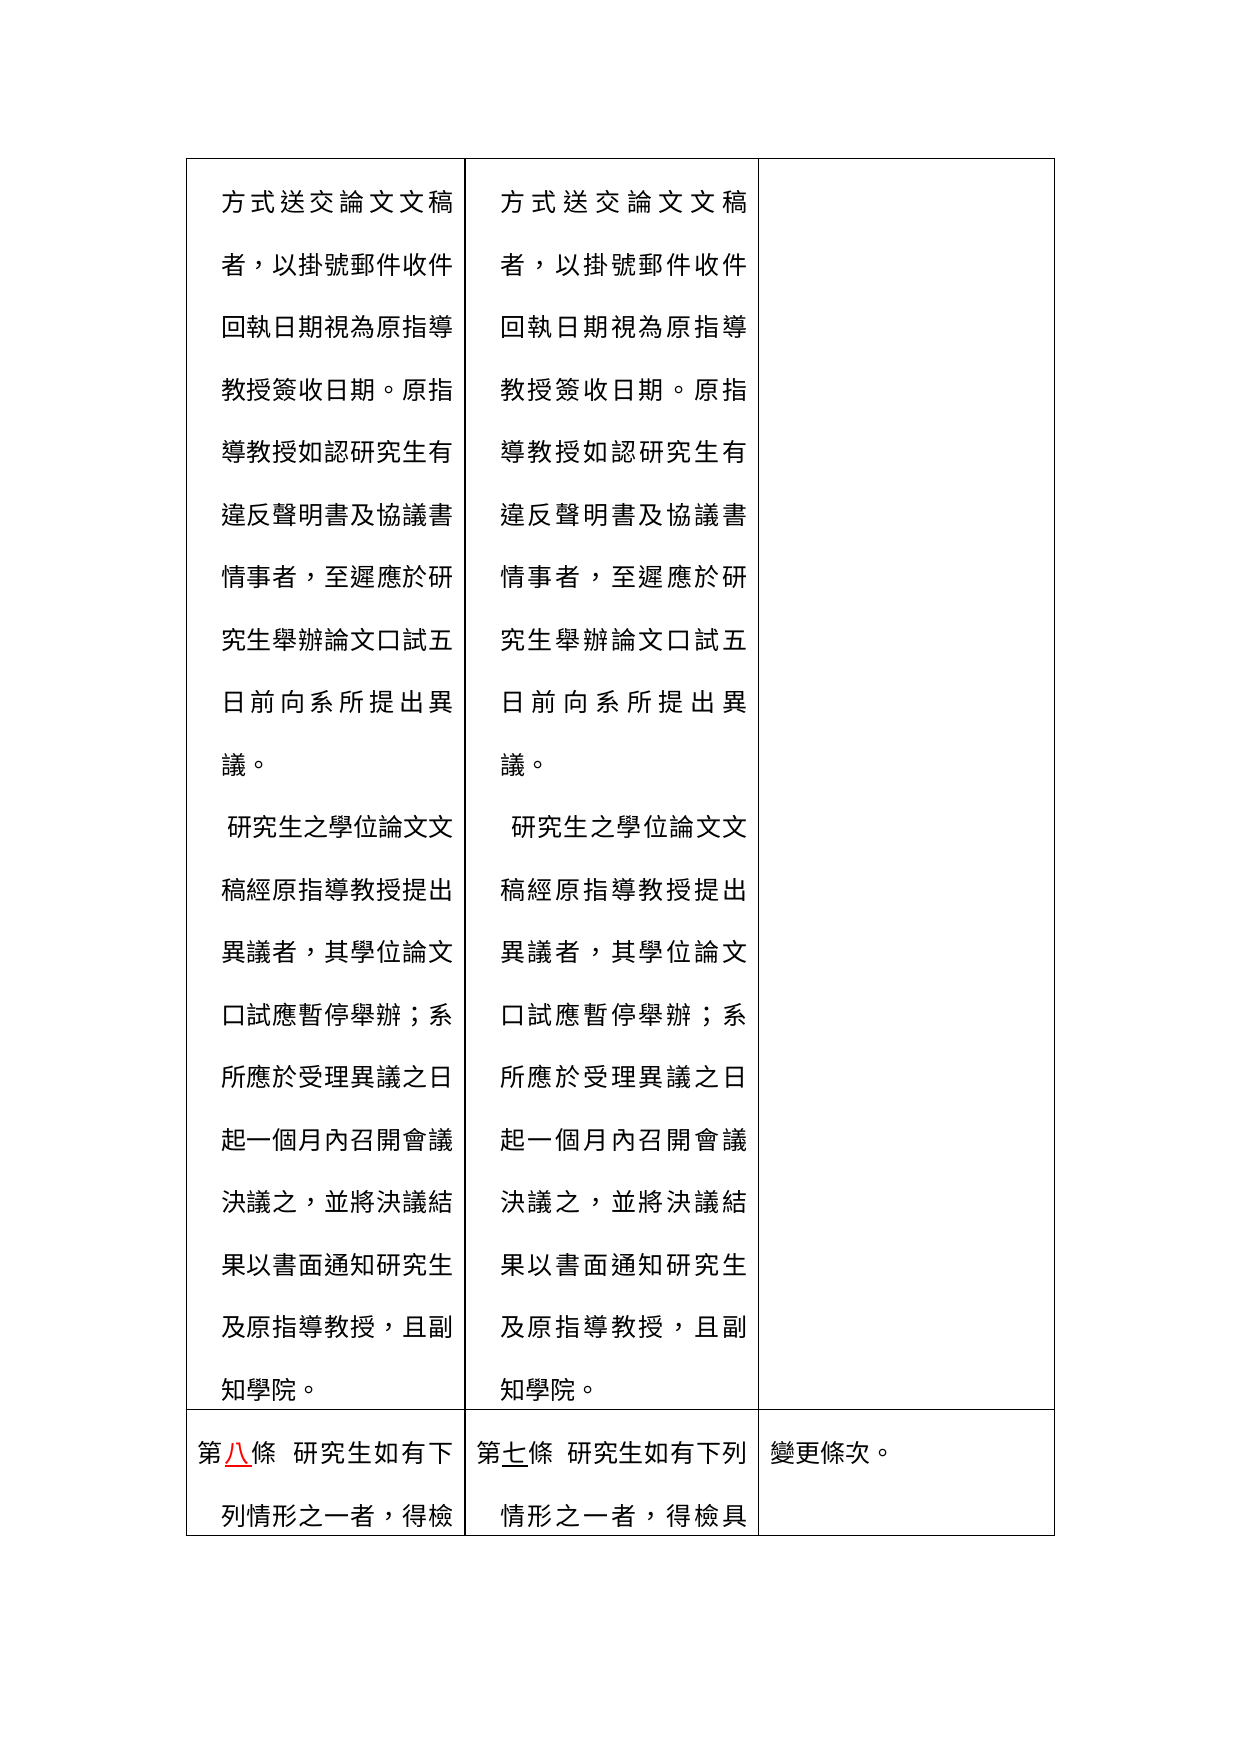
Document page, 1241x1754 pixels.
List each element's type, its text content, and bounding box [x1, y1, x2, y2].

table_cell 方式送交論文文稿者，以掛號郵件收件回執日期視為原指導教授簽收日期。原指導教授如認研究生有違反聲明書及協議書情事者，至遲應於研究生舉辦論文口試五日前向系所提出異議。 研究生之學位論文文稿經原指導教授提出異議者，其學位論文口試應暫停舉辦；系所應於受理異議之日起一個月內召開會議決議之，並將決議結果以書面通知研究生及原指導教授，且副知學院。 [466, 159, 758, 1409]
table_cell 變更條次。 [759, 1410, 1054, 1535]
table_cell 第八條 研究生如有下列情形之一者，得檢 [187, 1410, 464, 1535]
table_cell [759, 159, 1054, 1409]
table_cell 方式送交論文文稿者，以掛號郵件收件回執日期視為原指導教授簽收日期。原指導教授如認研究生有違反聲明書及協議書情事者，至遲應於研究生舉辦論文口試五日前向系所提出異議。 研究生之學位論文文稿經原指導教授提出異議者，其學位論文口試應暫停舉辦；系所應於受理異議之日起一個月內召開會議決議之，並將決議結果以書面通知研究生及原指導教授，且副知學院。 [187, 159, 464, 1409]
table_cell 第七條 研究生如有下列情形之一者，得檢具 [466, 1410, 758, 1535]
